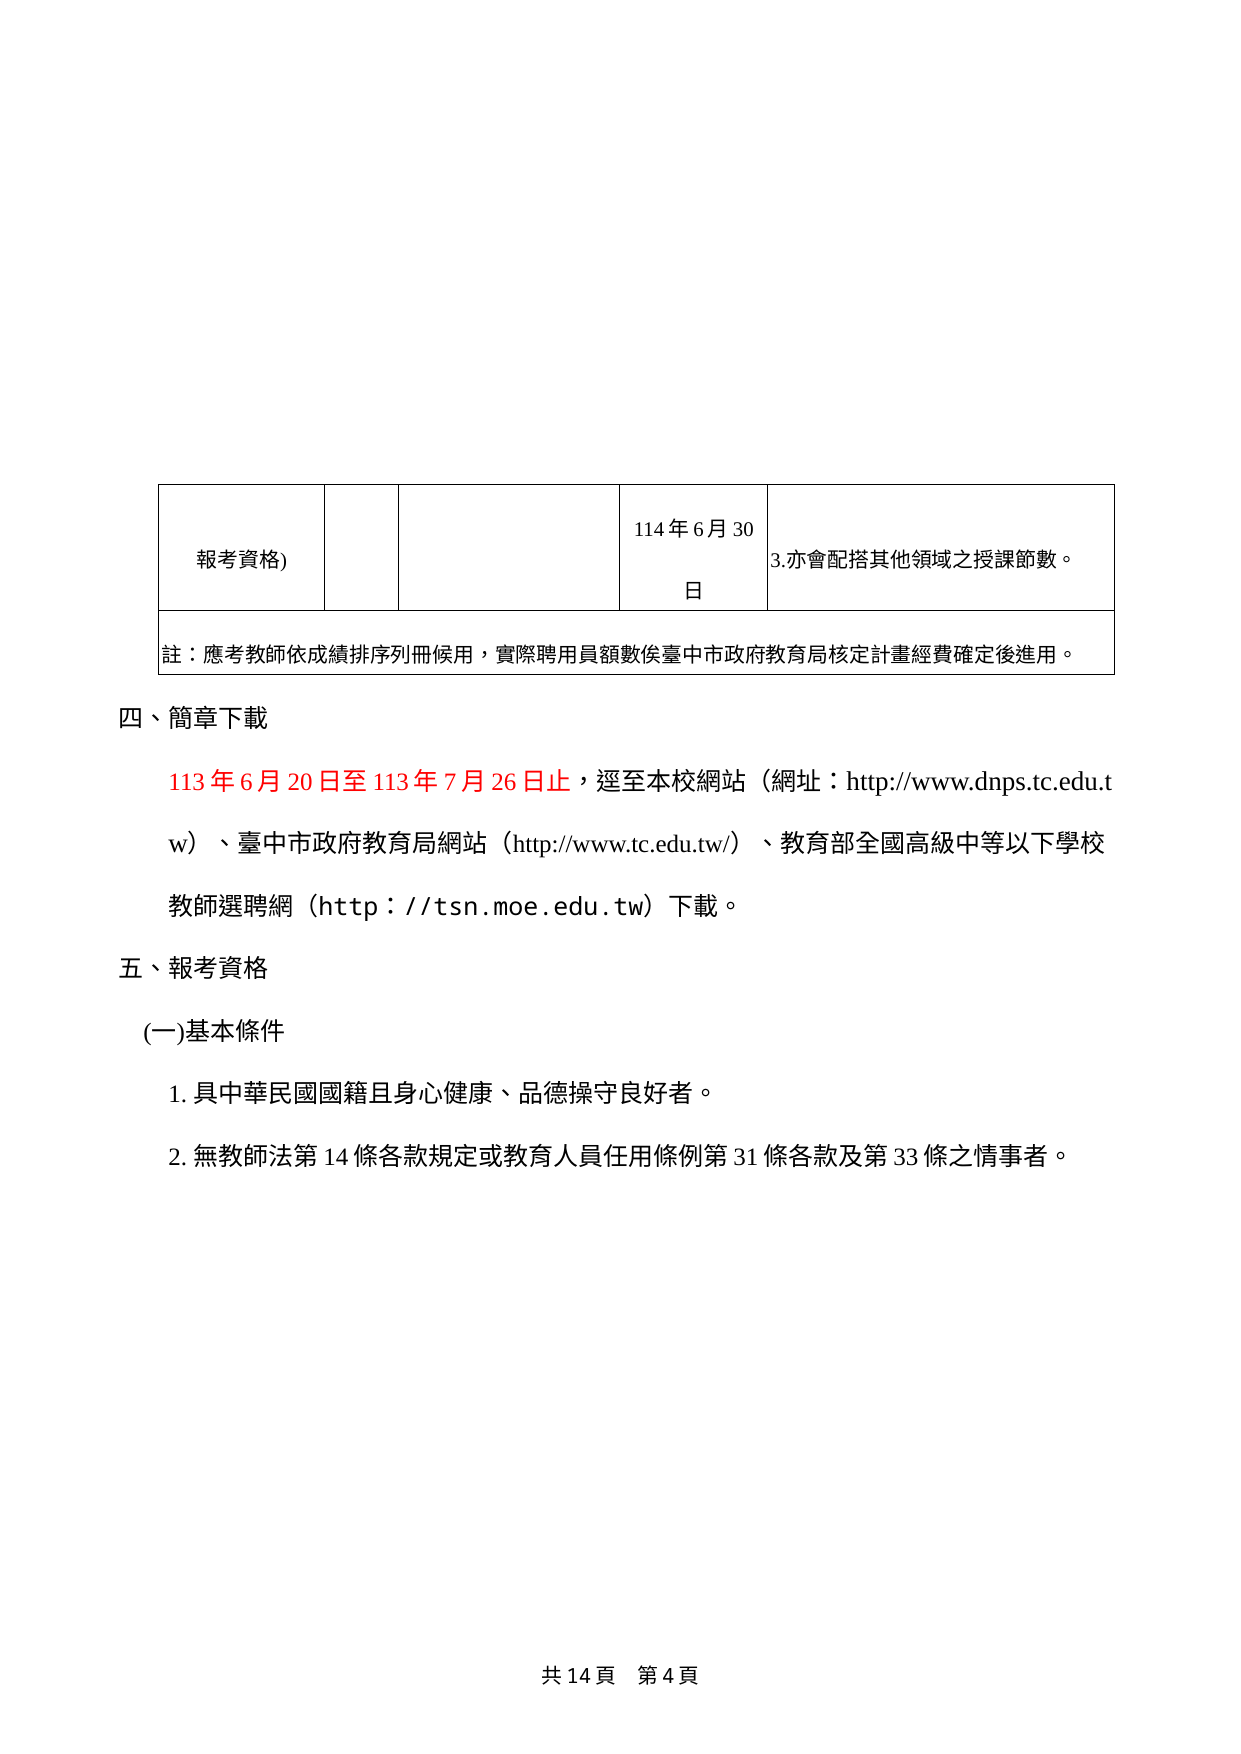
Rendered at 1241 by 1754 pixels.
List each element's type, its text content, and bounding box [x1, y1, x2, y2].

text 五、報考資格 [118, 925, 1122, 987]
table_cell 註：應考教師依成績排序列冊候用，實際聘用員額數俟臺中市政府教育局核定計畫經費確定後進用。 [159, 611, 1114, 674]
table_cell [399, 485, 619, 610]
table_cell 報考資格) [159, 485, 324, 610]
text 2. 無教師法第14條各款規定或教育人員任用條例第31條各款及第33條之情事者。 [118, 1112, 1122, 1175]
table_cell 3.亦會配搭其他領域之授課節數。 [768, 485, 1114, 610]
text 1. 具中華民國國籍且身心健康、品德操守良好者。 [118, 1050, 1122, 1112]
table_cell 114年6月30日 [620, 485, 767, 610]
text 四、簡章下載 113年6月20日至113年7月26日止，逕至本校網站（網址：http://www.dnps.tc.edu.tw）、臺中市政府教育局網站（http://www.tc.edu.tw/）、教育部全國高級中等以下學校教師選聘網（http：//tsn.moe.edu.tw）下載。 [118, 675, 1122, 925]
table_cell [325, 485, 398, 610]
text (一)基本條件 [118, 987, 1122, 1050]
